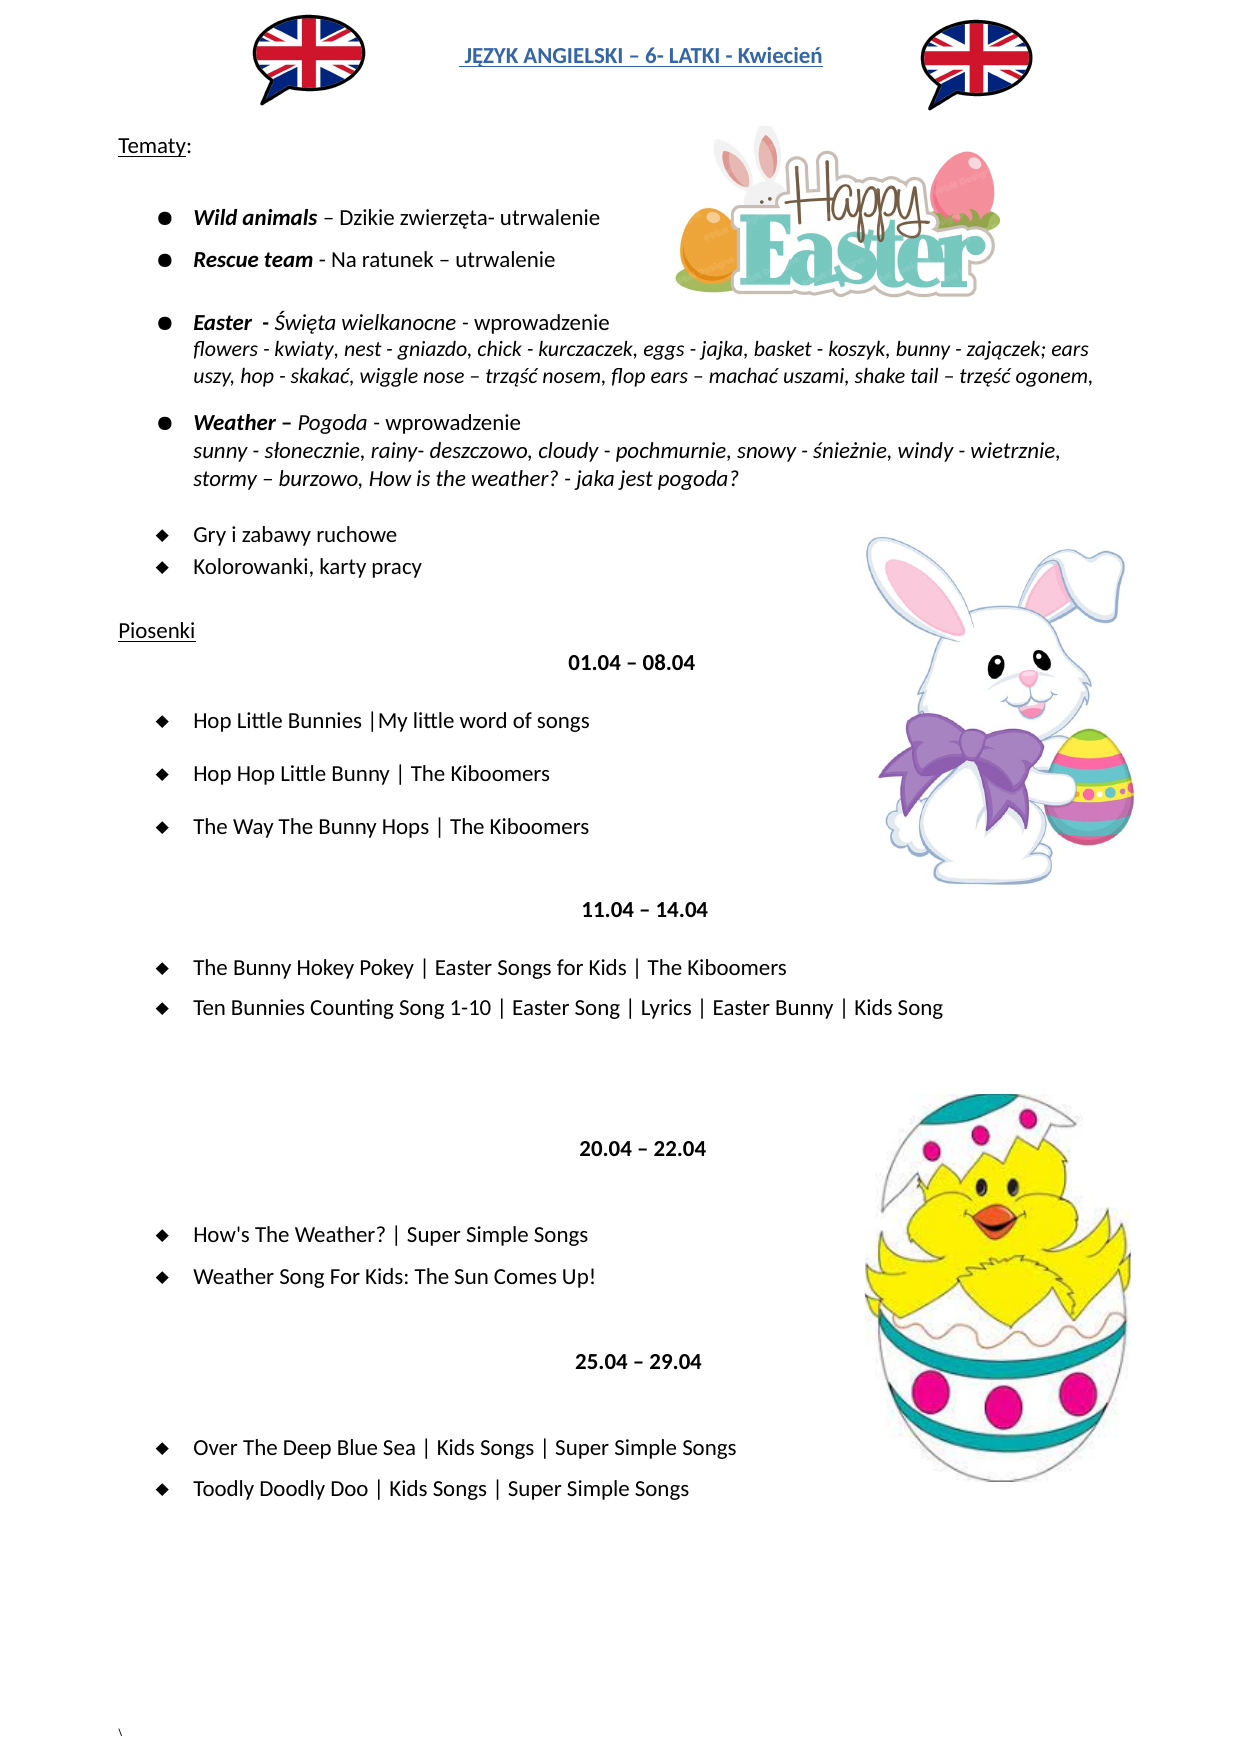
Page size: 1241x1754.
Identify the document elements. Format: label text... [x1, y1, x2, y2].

picture [247, 11, 372, 111]
list sunny - słonecznie, rainy- deszczowo, cloudy - pochmurnie, snowy - śnieżnie, windy - wietrznie, stormy – burzowo, How is the weather? - jaka jest pogoda? [156, 436, 1122, 492]
text JĘZYK ANGIELSKI – 6- LATKI - Kwiecień [372, 42, 915, 70]
subtitle Hop Hop Little Bunny | The Kiboomers [156, 759, 858, 787]
list Gry i zabawy ruchowe [156, 520, 1122, 548]
list Weather – Pogoda - wprowadzenie [156, 408, 1122, 436]
list 01.04 – 08.04 [118, 648, 858, 677]
list Piosenki [118, 616, 858, 644]
text \ [118, 1726, 1122, 1740]
list [1001, 203, 1122, 231]
list Kolorowanki, karty pracy [156, 552, 858, 580]
picture [670, 126, 1001, 324]
text [1039, 42, 1122, 70]
list Ten Bunnies Counting Song 1-10 | Easter Song | Lyrics | Easter Bunny | Kids Song [156, 993, 1122, 1021]
text [1001, 132, 1122, 160]
list Easter - Święta wielkanocne - wprowadzenie [156, 308, 1122, 336]
list [1001, 245, 1122, 273]
picture [858, 528, 1141, 891]
list flowers - kwiaty, nest - gniazdo, chick - kurczaczek, eggs - jajka, basket - koszyk, bunny - zajączek; ears uszy, hop - skakać, wiggle nose – trząść nosem, flop ears – machać uszami, shake tail – trzęść ogonem, [156, 336, 1122, 389]
text Tematy: [118, 132, 670, 160]
picture [864, 1094, 1132, 1482]
list Weather Song For Kids: The Sun Comes Up! [156, 1262, 864, 1290]
subtitle The Bunny Hokey Pokey | Easter Songs for Kids | The Kiboomers [156, 953, 1122, 981]
list 11.04 – 14.04 [156, 896, 1122, 924]
list Wild animals – Dzikie zwierzęta- utrwalenie [156, 203, 670, 231]
text [118, 42, 247, 70]
list Toodly Doodly Doo | Kids Songs | Super Simple Songs [156, 1474, 1122, 1502]
list How's The Weather? | Super Simple Songs [156, 1220, 864, 1248]
picture [915, 16, 1039, 116]
subtitle The Way The Bunny Hops | The Kiboomers [156, 812, 858, 840]
subtitle Hop Little Bunnies |My little word of songs [156, 706, 858, 734]
list Over The Deep Blue Sea | Kids Songs | Super Simple Songs [156, 1433, 864, 1461]
list 20.04 – 22.04 [156, 1134, 864, 1162]
list 25.04 – 29.04 [112, 1347, 864, 1376]
list Rescue team - Na ratunek – utrwalenie [156, 245, 670, 273]
